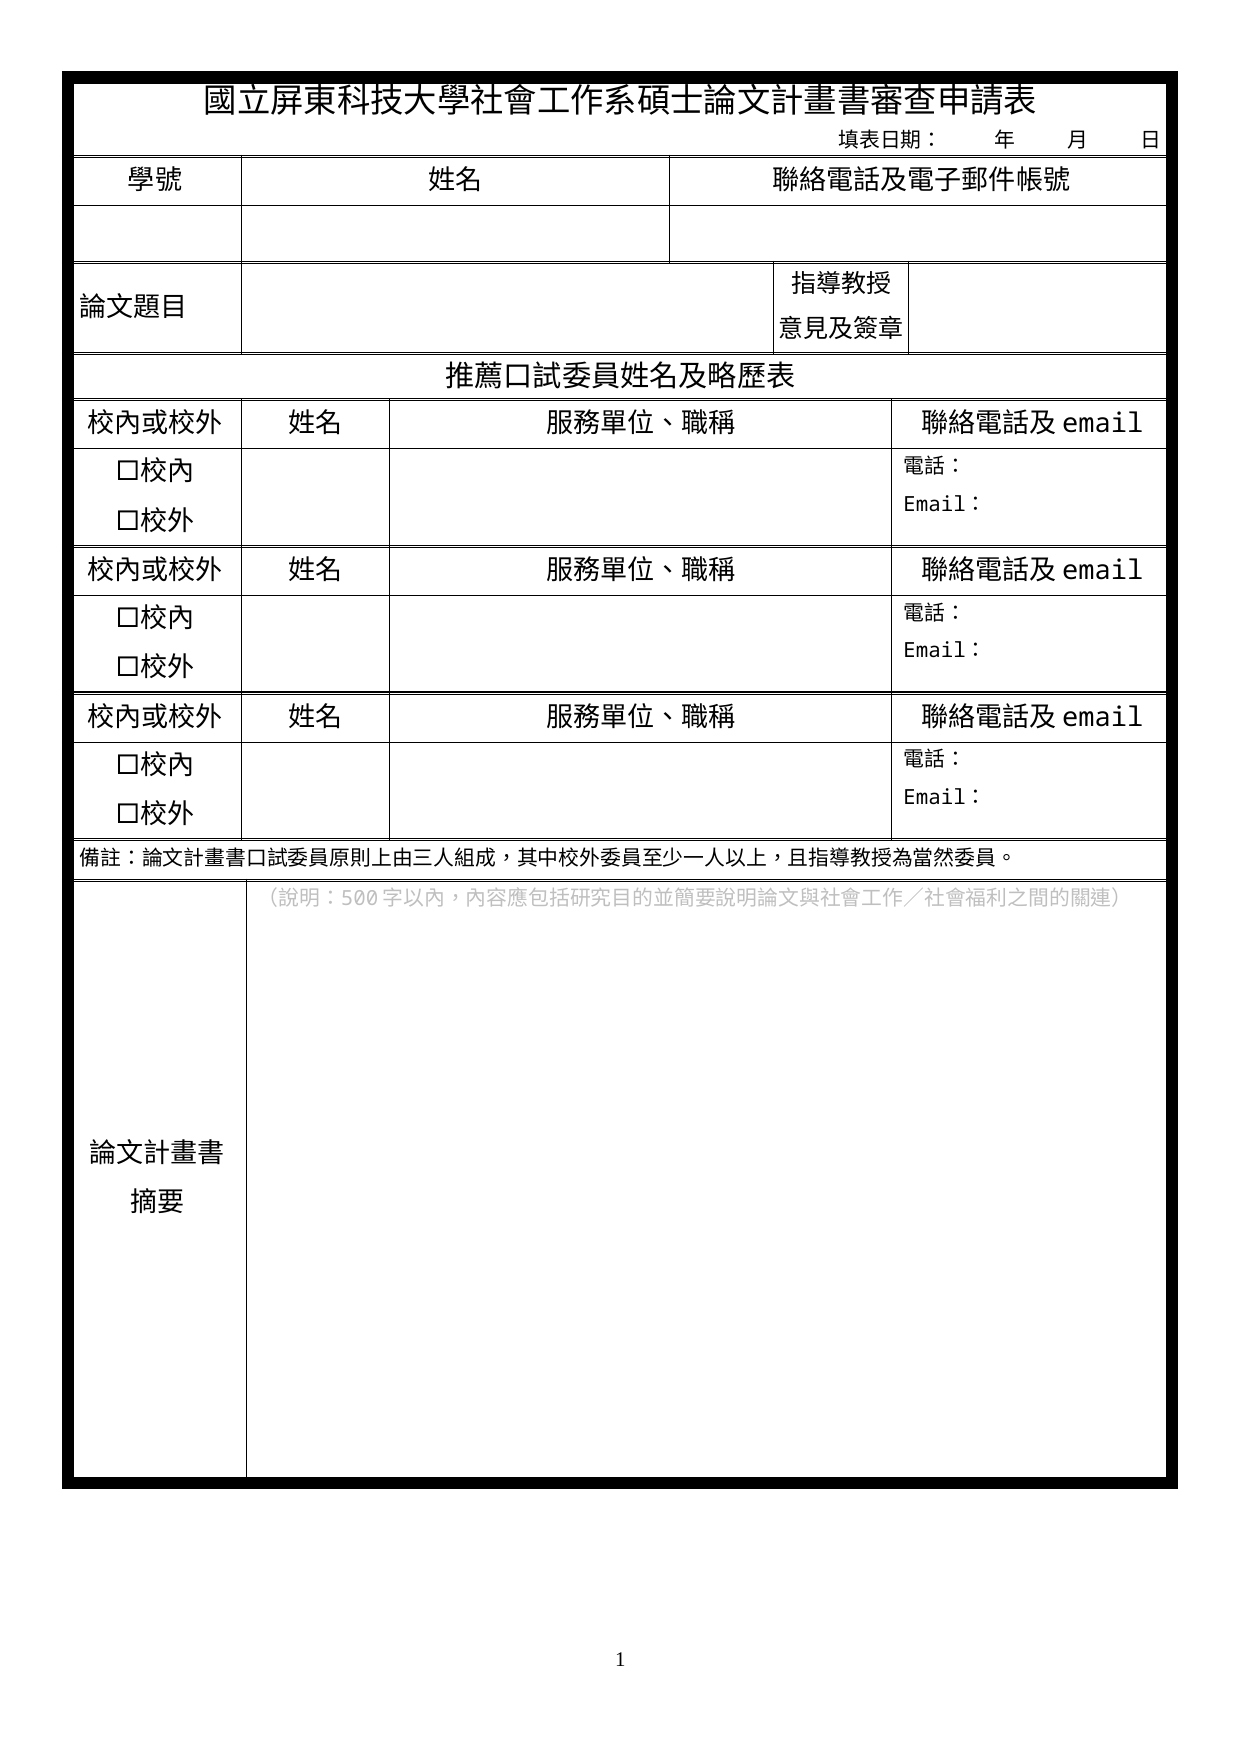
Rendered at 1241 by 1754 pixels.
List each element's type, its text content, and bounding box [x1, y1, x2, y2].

table_cell [242, 596, 389, 691]
table_cell 聯絡電話及email [892, 548, 1166, 595]
table_cell 聯絡電話及電子郵件帳號 [670, 158, 1166, 205]
table_cell 推薦口試委員姓名及略歷表 [74, 355, 1166, 398]
table_cell 校內 校外 [74, 596, 241, 691]
table_cell （說明：500字以內，內容應包括研究目的並簡要說明論文與社會工作／社會福利之間的關連） [247, 882, 1166, 1477]
table_cell 學號 [74, 158, 241, 205]
table_cell [242, 449, 389, 545]
table_cell 電話： Email： [892, 743, 1166, 838]
table_cell 服務單位、職稱 [390, 548, 891, 595]
table_cell [909, 264, 1166, 352]
table_cell [670, 206, 1166, 261]
table_cell 姓名 [242, 548, 389, 595]
table_header 國立屏東科技大學社會工作系碩士論文計畫書審查申請表 填表日期： 年 月 日 [74, 84, 1166, 154]
table_cell [242, 264, 773, 352]
table_cell 電話： Email： [892, 596, 1166, 691]
table_cell [390, 596, 891, 691]
table_cell [390, 449, 891, 545]
table_cell 論文計畫書摘要 [74, 882, 246, 1477]
table_cell 校內或校外 [74, 695, 241, 742]
table_cell 聯絡電話及email [892, 401, 1166, 448]
table_cell 校內 校外 [74, 743, 241, 838]
table_cell [390, 743, 891, 838]
table_cell 校內 校外 [74, 449, 241, 545]
table_cell 服務單位、職稱 [390, 695, 891, 742]
table_cell 論文題目 [74, 264, 241, 352]
table_cell [242, 206, 669, 261]
table_cell 校內或校外 [74, 401, 241, 448]
table_cell 姓名 [242, 401, 389, 448]
table_cell 校內或校外 [74, 548, 241, 595]
table_cell 姓名 [242, 695, 389, 742]
table_cell [242, 743, 389, 838]
table_cell [74, 206, 241, 261]
table_cell 電話： Email： [892, 449, 1166, 545]
table_cell 指導教授 意見及簽章 [774, 264, 908, 352]
table_cell 聯絡電話及email [892, 695, 1166, 742]
table_cell 服務單位、職稱 [390, 401, 891, 448]
table_cell 備註：論文計畫書口試委員原則上由三人組成，其中校外委員至少一人以上，且指導教授為當然委員。 [74, 841, 1166, 878]
table_cell 姓名 [242, 158, 669, 205]
